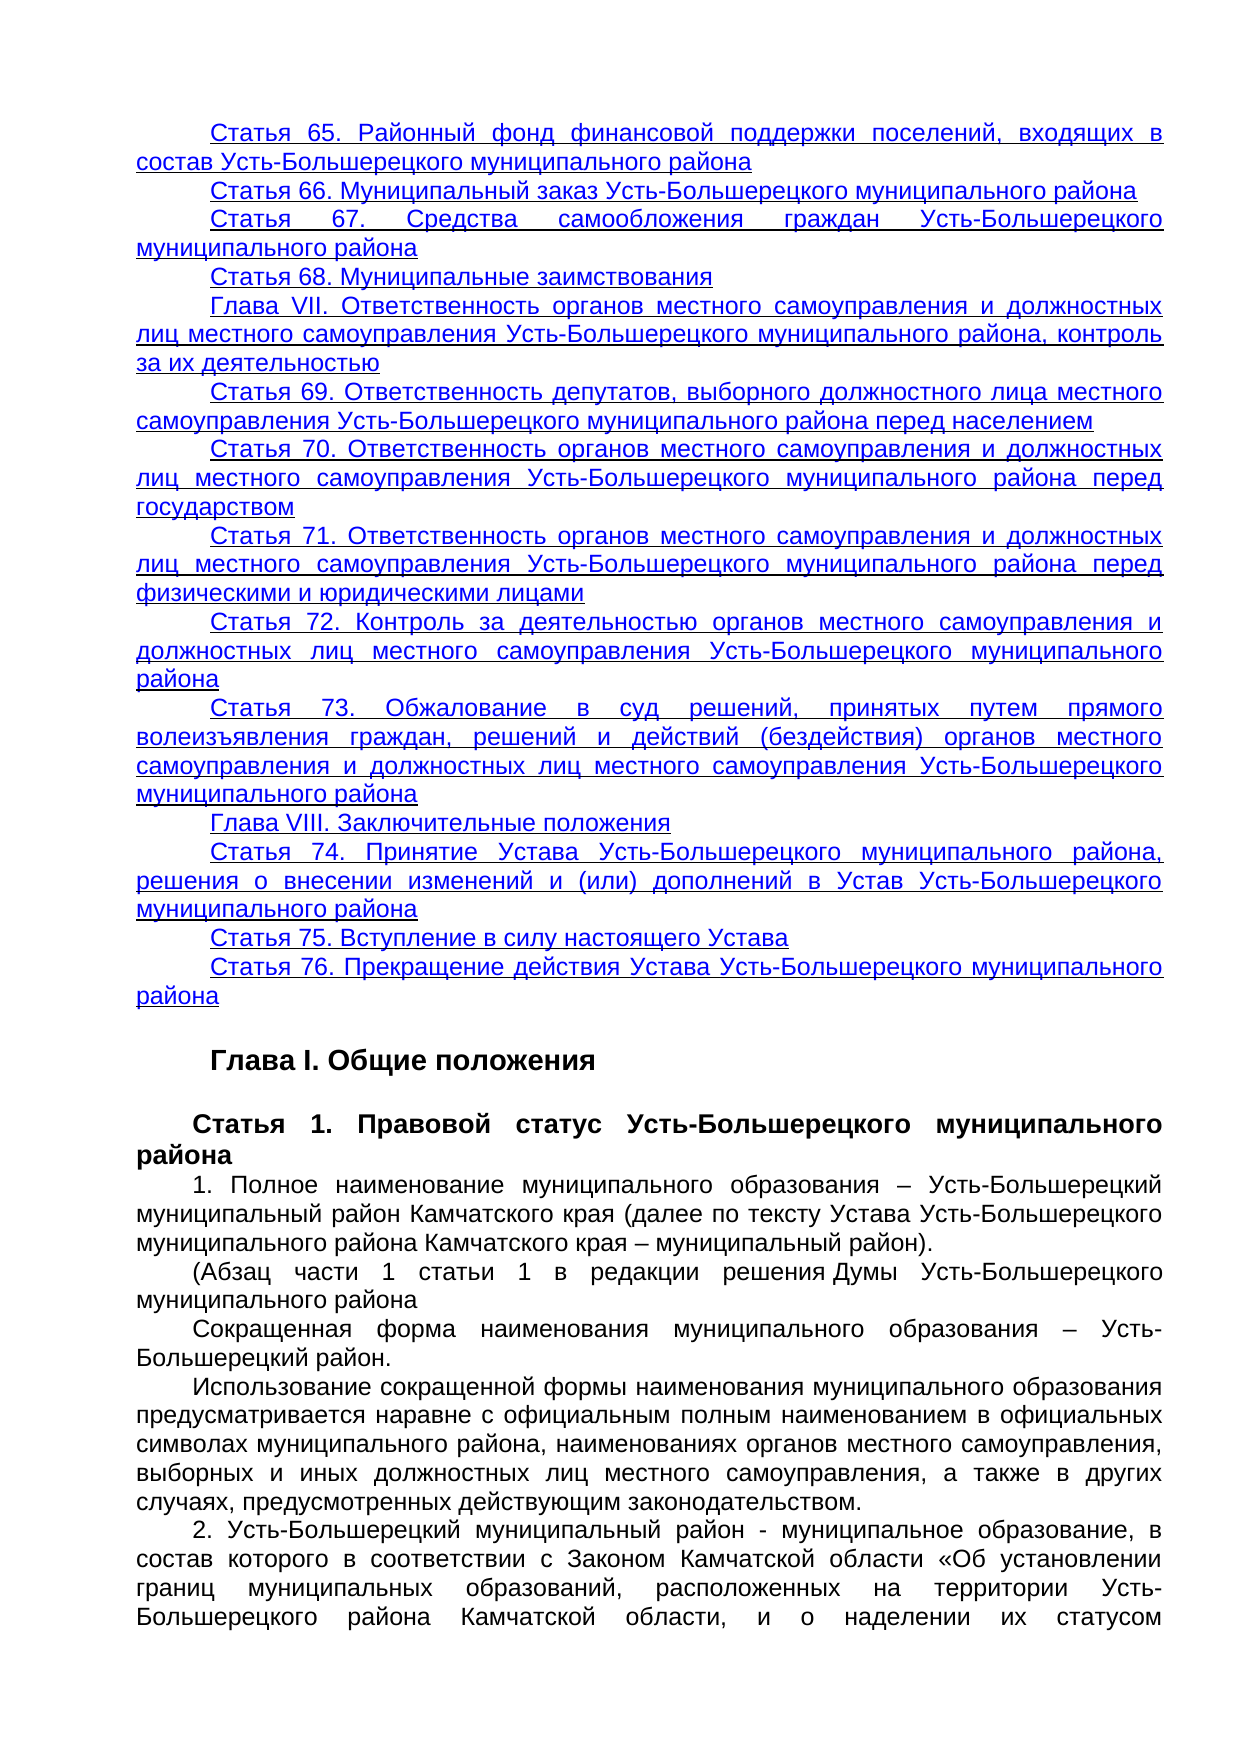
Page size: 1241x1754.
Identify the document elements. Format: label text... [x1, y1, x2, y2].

text Сокращенная форма наименования муниципального образования – Усть-Большерецкий район. [136, 1314, 1163, 1371]
text 2. Усть-Большерецкий муниципальный район - муниципальное образование, в состав которого в соответствии с Законом Камчатской области «Об установлении границ муниципальных образований, расположенных на территории Усть-Большерецкого района Камчатской области, и о наделении их статусом [136, 1515, 1163, 1630]
text Статья 75. Вступление в силу настоящего Устава [136, 923, 1163, 952]
text Статья 76. Прекращение действия Устава Усть-Большерецкого муниципального района [136, 952, 1163, 1009]
text Глава I. Общие положения [136, 1043, 1163, 1076]
text 1. Полное наименование муниципального образования – Усть-Большерецкий муниципальный район Камчатского края (далее по тексту Устава Усть-Большерецкого муниципального района Камчатского края – муниципальный район). [136, 1170, 1163, 1256]
text Статья 65. Районный фонд финансовой поддержки поселений, входящих в состав Усть-Большерецкого муниципального района [136, 118, 1163, 176]
text муниципального района [136, 777, 1163, 808]
text муниципального района [136, 892, 1163, 923]
text Статья 67. Средства самообложения граждан Усть-Большерецкого муниципального района [136, 204, 1163, 262]
text Глава VII. Ответственность органов местного самоуправления и должностных лиц местного самоуправления Усть-Большерецкого муниципального района, контроль [136, 291, 1163, 344]
text района [136, 662, 1163, 693]
text Статья 74. Принятие Устава Усть-Большерецкого муниципального района, решения о внесении изменений и (или) дополнений в Устав Усть-Большерецкого [136, 837, 1163, 891]
text самоуправления и должностных лиц местного самоуправления Усть-Большерецкого [136, 748, 1163, 776]
text Статья 73. Обжалование в суд решений, принятых путем прямого волеизъявления граждан, решений и действий (бездействия) органов местного [136, 693, 1163, 747]
text Использование сокращенной формы наименования муниципального образования предусматривается наравне с официальным полным наименованием в официальных символах муниципального района, наименованиях органов местного самоуправления, выборных и иных должностных лиц местного самоуправления, а также в других случаях, предусмотренных действующим законодательством. [136, 1371, 1163, 1515]
text Статья 71. Ответственность органов местного самоуправления и должностных лиц местного самоуправления Усть-Большерецкого муниципального района перед [136, 521, 1163, 574]
text Статья 1. Правовой статус Усть-Большерецкого муниципального района [136, 1108, 1163, 1170]
text Статья 72. Контроль за деятельностью органов местного самоуправления и должностных лиц местного самоуправления Усть-Большерецкого муниципального [136, 607, 1163, 661]
text Статья 68. Муниципальные заимствования [136, 262, 1163, 291]
text Статья 66. Муниципальный заказ Усть-Большерецкого муниципального района [136, 176, 1163, 204]
text физическими и юридическими лицами [136, 576, 1163, 607]
text Статья 69. Ответственность депутатов, выборного должностного лица местного самоуправления Усть-Большерецкого муниципального района перед населением [136, 377, 1163, 434]
text Глава VIII. Заключительные положения [136, 808, 1163, 837]
text (Абзац части 1 статьи 1 в редакции решения Думы Усть-Большерецкого муниципального района [136, 1256, 1163, 1314]
text государством [136, 489, 1163, 521]
text Статья 70. Ответственность органов местного самоуправления и должностных лиц местного самоуправления Усть-Большерецкого муниципального района перед [136, 434, 1163, 488]
text за их деятельностью [136, 346, 1163, 377]
